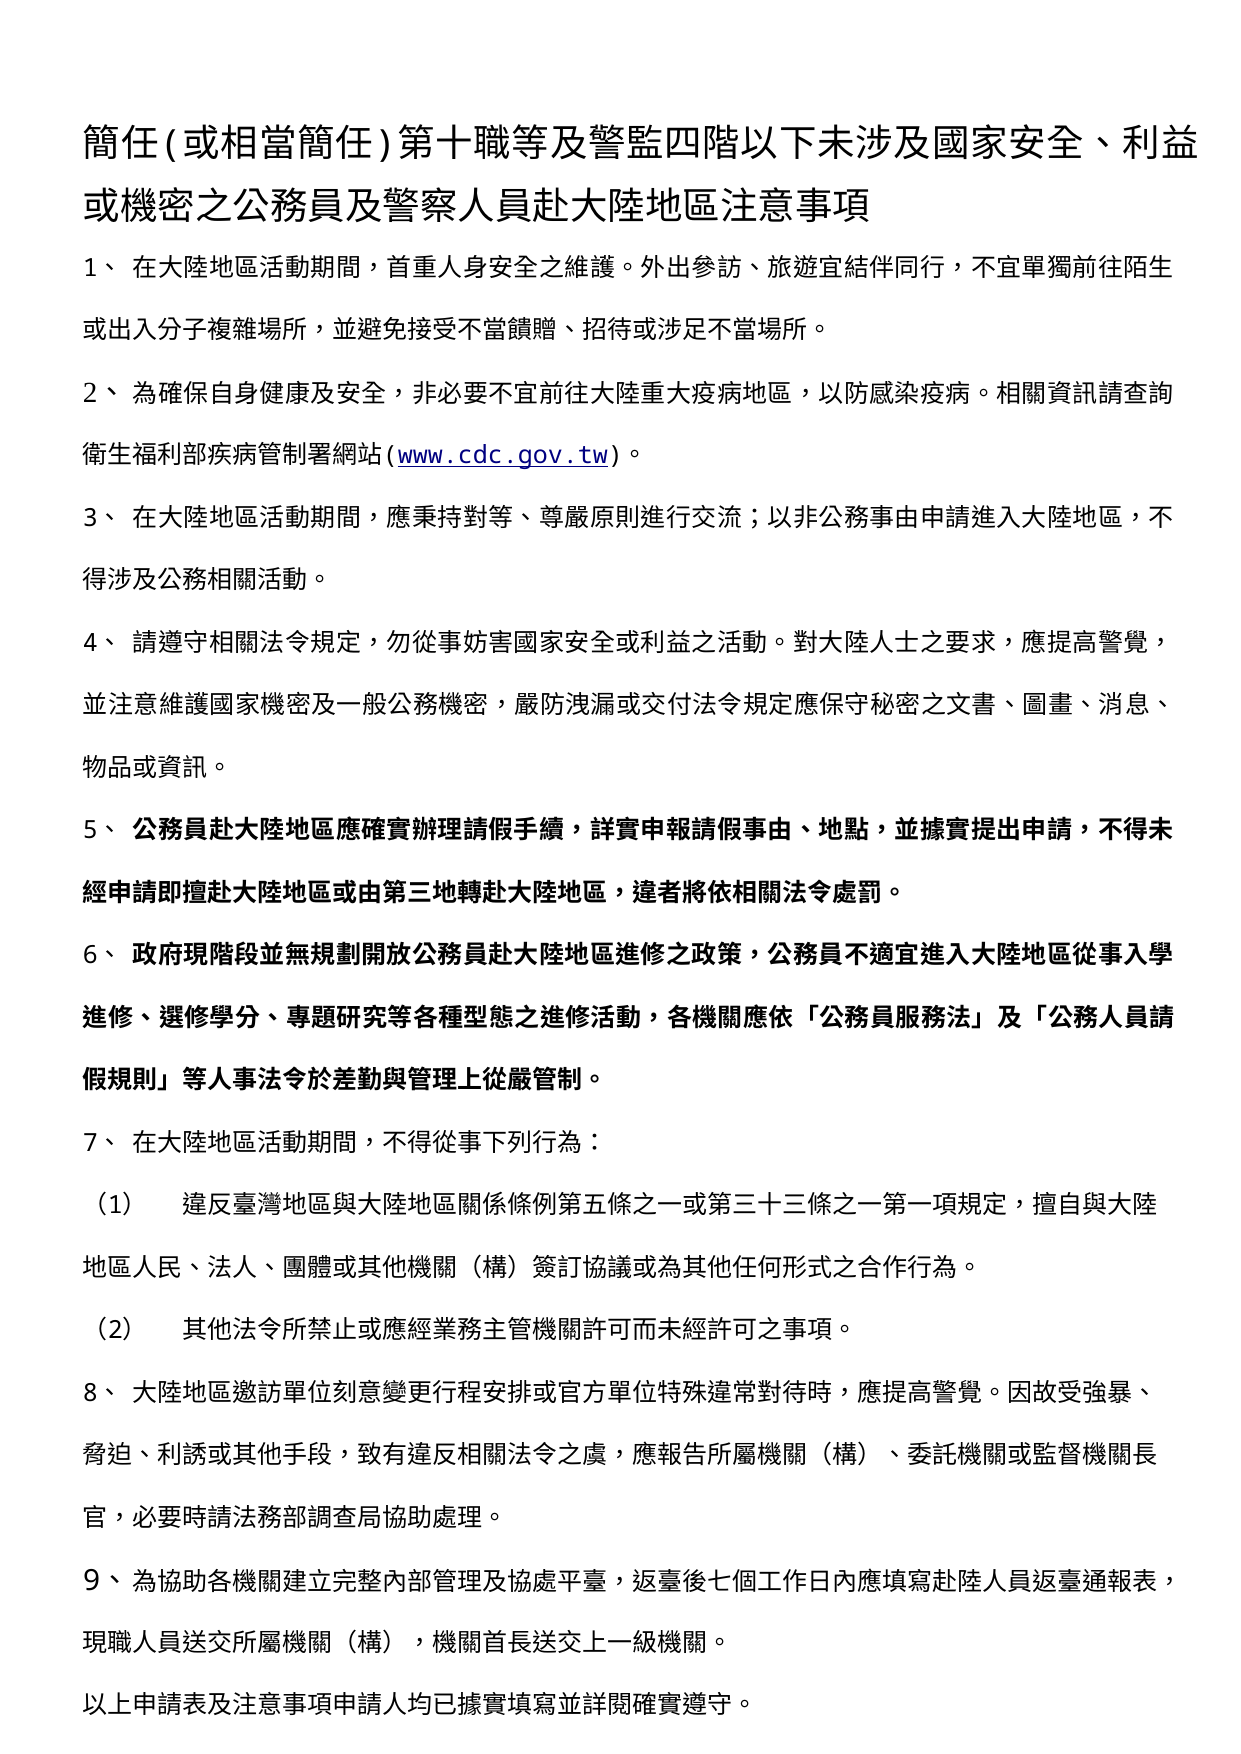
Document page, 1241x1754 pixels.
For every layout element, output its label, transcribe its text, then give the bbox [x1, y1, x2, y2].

list 在大陸地區活動期間，應秉持對等、尊嚴原則進行交流；以非公務事由申請進入大陸地區，不得涉及公務相關活動。 [83, 473, 1177, 598]
list 違反臺灣地區與大陸地區關係條例第五條之一或第三十三條之一第一項規定，擅自與大陸地區人民、法人、團體或其他機關（構）簽訂協議或為其他任何形式之合作行為。 [83, 1161, 1177, 1286]
list 公務員赴大陸地區應確實辦理請假手續，詳實申報請假事由、地點，並據實提出申請，不得未經申請即擅赴大陸地區或由第三地轉赴大陸地區，違者將依相關法令處罰。 [83, 786, 1177, 911]
list 在大陸地區活動期間，首重人身安全之維護。外出參訪、旅遊宜結伴同行，不宜單獨前往陌生或出入分子複雜場所，並避免接受不當饋贈、招待或涉足不當場所。 [83, 223, 1177, 348]
text 以上申請表及注意事項申請人均已據實填寫並詳閱確實遵守。 [83, 1661, 1192, 1723]
text 簡任(或相當簡任)第十職等及警監四階以下未涉及國家安全、利益或機密之公務員及警察人員赴大陸地區注意事項 [83, 98, 1200, 223]
list 大陸地區邀訪單位刻意變更行程安排或官方單位特殊違常對待時，應提高警覺。因故受強暴、脅迫、利誘或其他手段，致有違反相關法令之虞，應報告所屬機關（構）、委託機關或監督機關長官，必要時請法務部調查局協助處理。 [83, 1348, 1177, 1536]
list 政府現階段並無規劃開放公務員赴大陸地區進修之政策，公務員不適宜進入大陸地區從事入學進修、選修學分、專題研究等各種型態之進修活動，各機關應依「公務員服務法」及「公務人員請假規則」等人事法令於差勤與管理上從嚴管制。 [83, 911, 1177, 1098]
list 為協助各機關建立完整內部管理及協處平臺，返臺後七個工作日內應填寫赴陸人員返臺通報表，現職人員送交所屬機關（構），機關首長送交上一級機關。 [83, 1536, 1177, 1661]
list 為確保自身健康及安全，非必要不宜前往大陸重大疫病地區，以防感染疫病。相關資訊請查詢衛生福利部疾病管制署網站(www.cdc.gov.tw)。 [83, 348, 1177, 473]
list 在大陸地區活動期間，不得從事下列行為： [83, 1098, 1177, 1161]
list 其他法令所禁止或應經業務主管機關許可而未經許可之事項。 [83, 1286, 1177, 1348]
list 請遵守相關法令規定，勿從事妨害國家安全或利益之活動。對大陸人士之要求，應提高警覺，並注意維護國家機密及一般公務機密，嚴防洩漏或交付法令規定應保守秘密之文書、圖畫、消息、物品或資訊。 [83, 598, 1177, 786]
